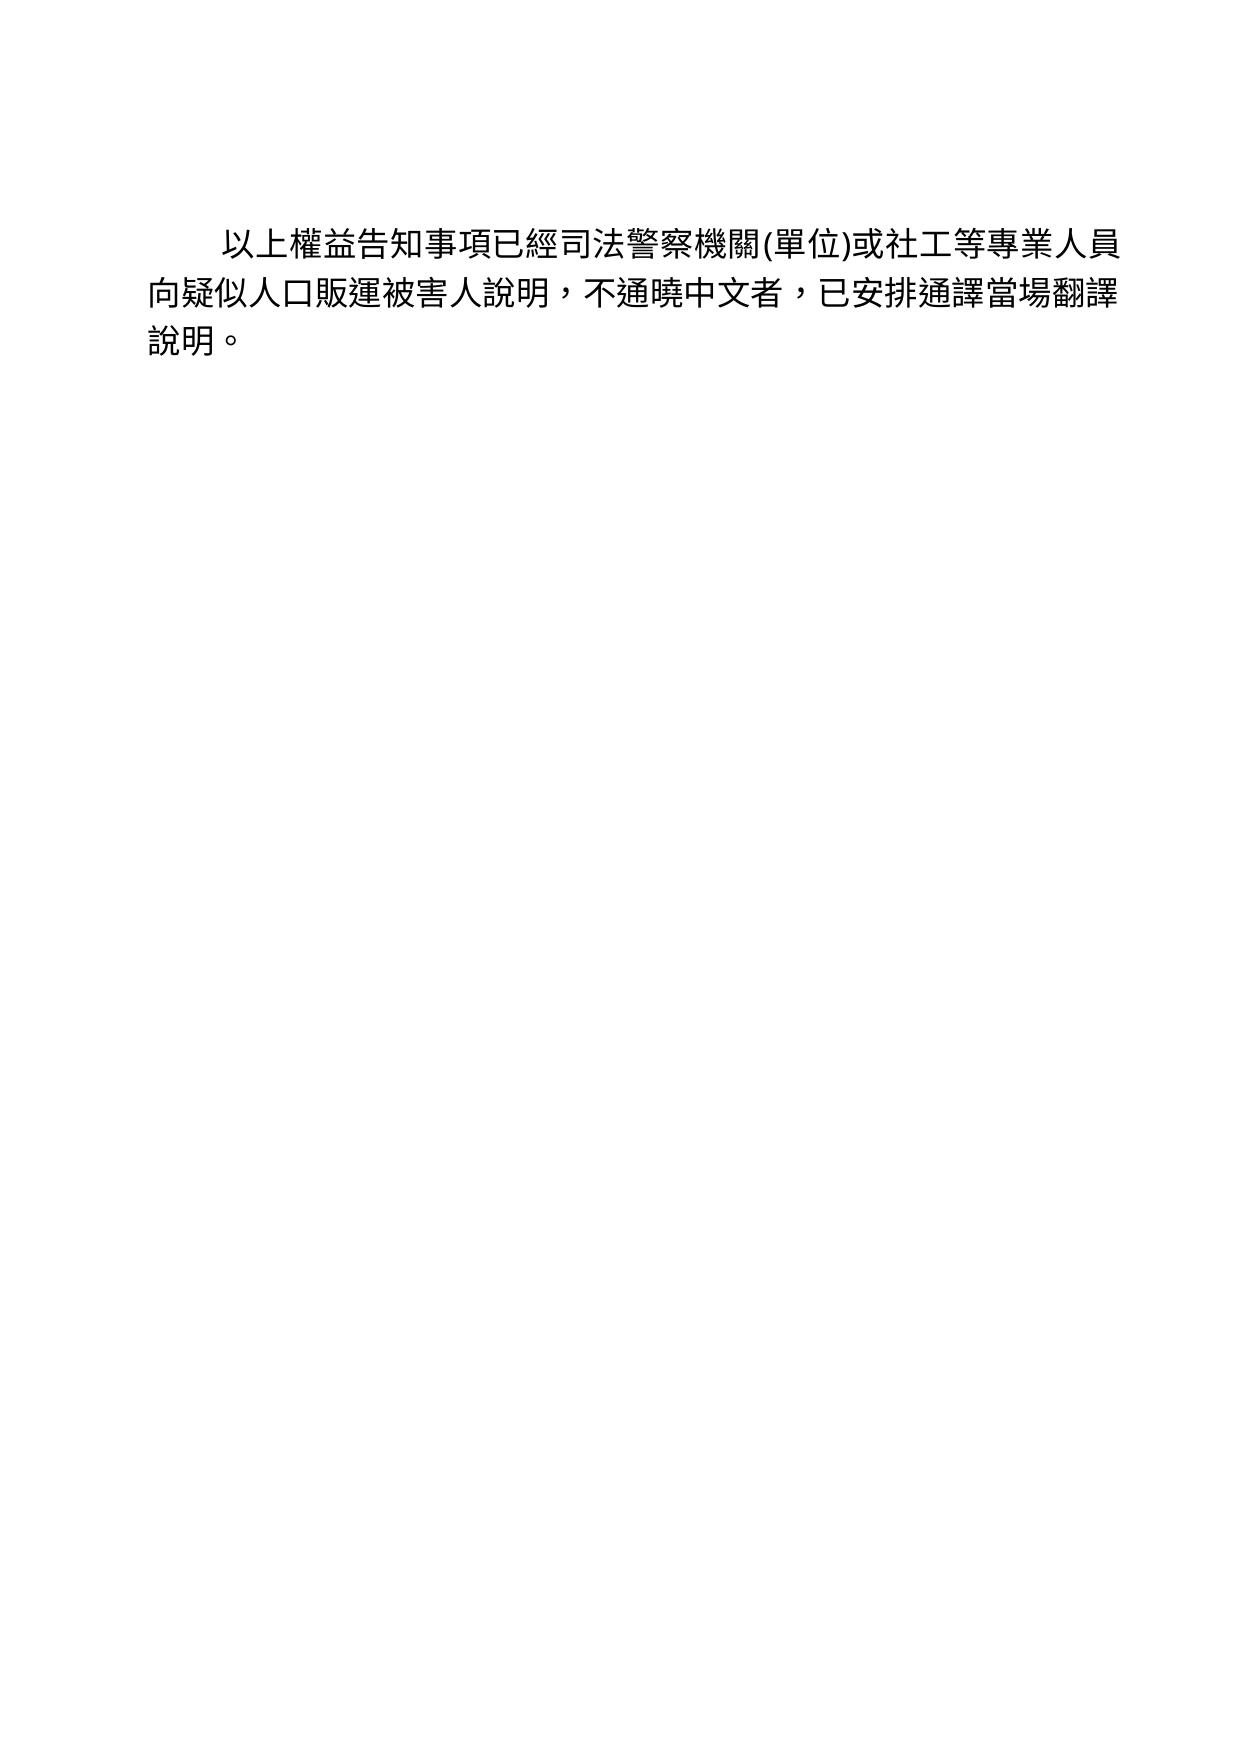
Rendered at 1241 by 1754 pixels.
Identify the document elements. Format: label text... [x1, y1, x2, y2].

text 以上權益告知事項已經司法警察機關(單位)或社工等專業人員向疑似人口販運被害人說明，不通曉中文者，已安排通譯當場翻譯說明。 [148, 218, 1122, 363]
